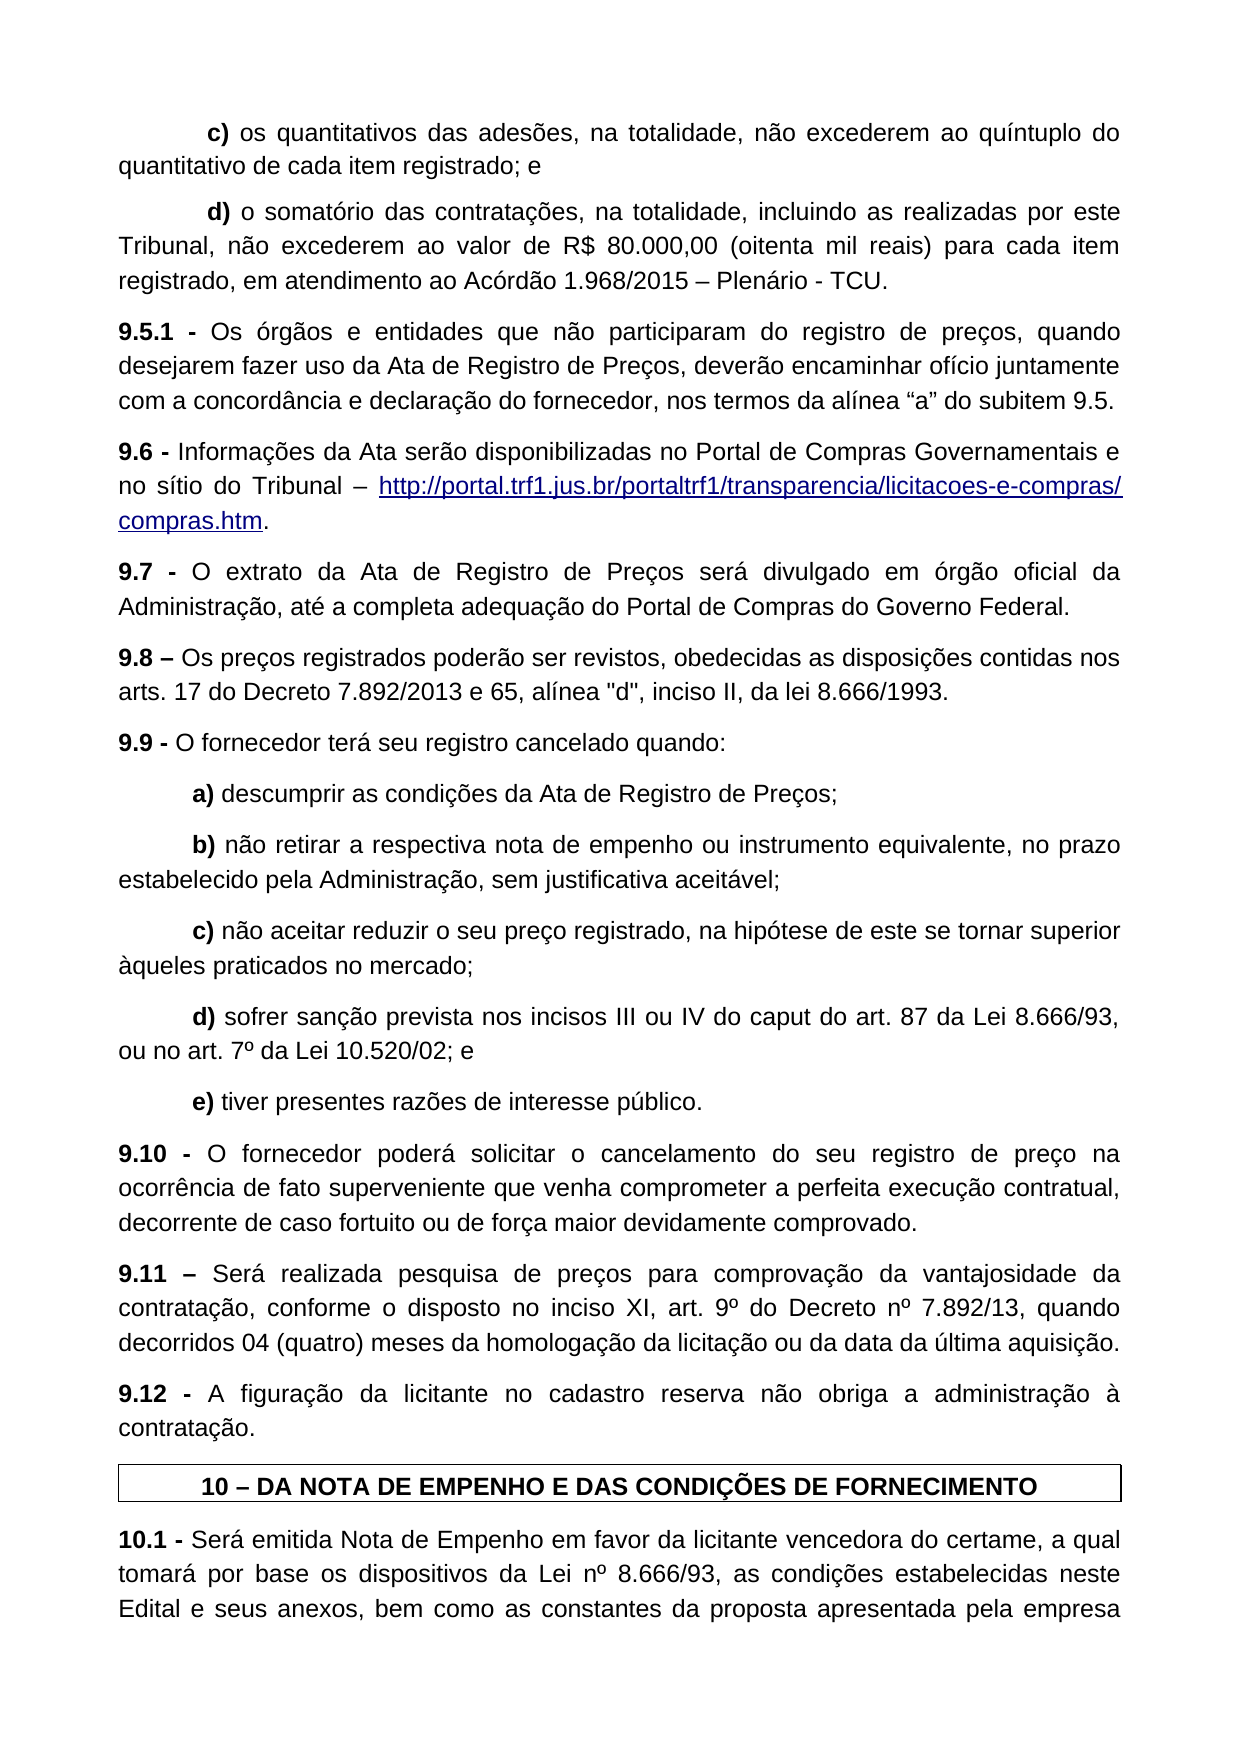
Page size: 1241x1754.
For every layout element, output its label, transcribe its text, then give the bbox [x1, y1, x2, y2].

text b) não retirar a respectiva nota de empenho ou instrumento equivalente, no prazo estabelecido pela Administração, sem justificativa aceitável; [118, 831, 1122, 894]
text a) descumprir as condições da Ata de Registro de Preços; [118, 779, 1122, 808]
text 9.5.1 - Os órgãos e entidades que não participaram do registro de preços, quando desejarem fazer uso da Ata de Registro de Preços, deverão encaminhar ofício juntamente com a concordância e declaração do fornecedor, nos termos da alínea “a” do subitem 9.5. [118, 317, 1122, 414]
text 9.6 - Informações da Ata serão disponibilizadas no Portal de Compras Governamentais e no sítio do Tribunal – http://portal.trf1.jus.br/portaltrf1/transparencia/licitacoes-e-compras/compras.htm. [118, 437, 1122, 534]
text d) sofrer sanção prevista nos incisos III ou IV do caput do art. 87 da Lei 8.666/93, ou no art. 7º da Lei 10.520/02; e [118, 1002, 1122, 1065]
text 9.12 - A figuração da licitante no cadastro reserva não obriga a administração à contratação. [118, 1379, 1122, 1442]
text 9.9 - O fornecedor terá seu registro cancelado quando: [118, 728, 1122, 757]
text 9.11 – Será realizada pesquisa de preços para comprovação da vantajosidade da contratação, conforme o disposto no inciso XI, art. 9º do Decreto nº 7.892/13, quando decorridos 04 (quatro) meses da homologação da licitação ou da data da última aquisição. [118, 1259, 1122, 1356]
text 10 – DA NOTA DE EMPENHO E DAS CONDIÇÕES DE FORNECIMENTO [119, 1465, 1120, 1501]
text 9.10 - O fornecedor poderá solicitar o cancelamento do seu registro de preço na ocorrência de fato superveniente que venha comprometer a perfeita execução contratual, decorrente de caso fortuito ou de força maior devidamente comprovado. [118, 1138, 1122, 1236]
text e) tiver presentes razões de interesse público. [118, 1087, 1122, 1116]
text d) o somatório das contratações, na totalidade, incluindo as realizadas por este Tribunal, não excederem ao valor de R$ 80.000,00 (oitenta mil reais) para cada item registrado, em atendimento ao Acórdão 1.968/2015 – Plenário - TCU. [118, 197, 1122, 294]
text 9.8 – Os preços registrados poderão ser revistos, obedecidas as disposições contidas nos arts. 17 do Decreto 7.892/2013 e 65, alínea "d", inciso II, da lei 8.666/1993. [118, 643, 1122, 706]
text c) não aceitar reduzir o seu preço registrado, na hipótese de este se tornar superior àqueles praticados no mercado; [118, 916, 1122, 979]
text 9.7 - O extrato da Ata de Registro de Preços será divulgado em órgão oficial da Administração, até a completa adequação do Portal de Compras do Governo Federal. [118, 557, 1122, 620]
text c) os quantitativos das adesões, na totalidade, não excederem ao quíntuplo do quantitativo de cada item registrado; e [118, 118, 1122, 180]
text 10.1 - Será emitida Nota de Empenho em favor da licitante vencedora do certame, a qual tomará por base os dispositivos da Lei nº 8.666/93, as condições estabelecidas neste Edital e seus anexos, bem como as constantes da proposta apresentada pela empresa [118, 1525, 1122, 1623]
